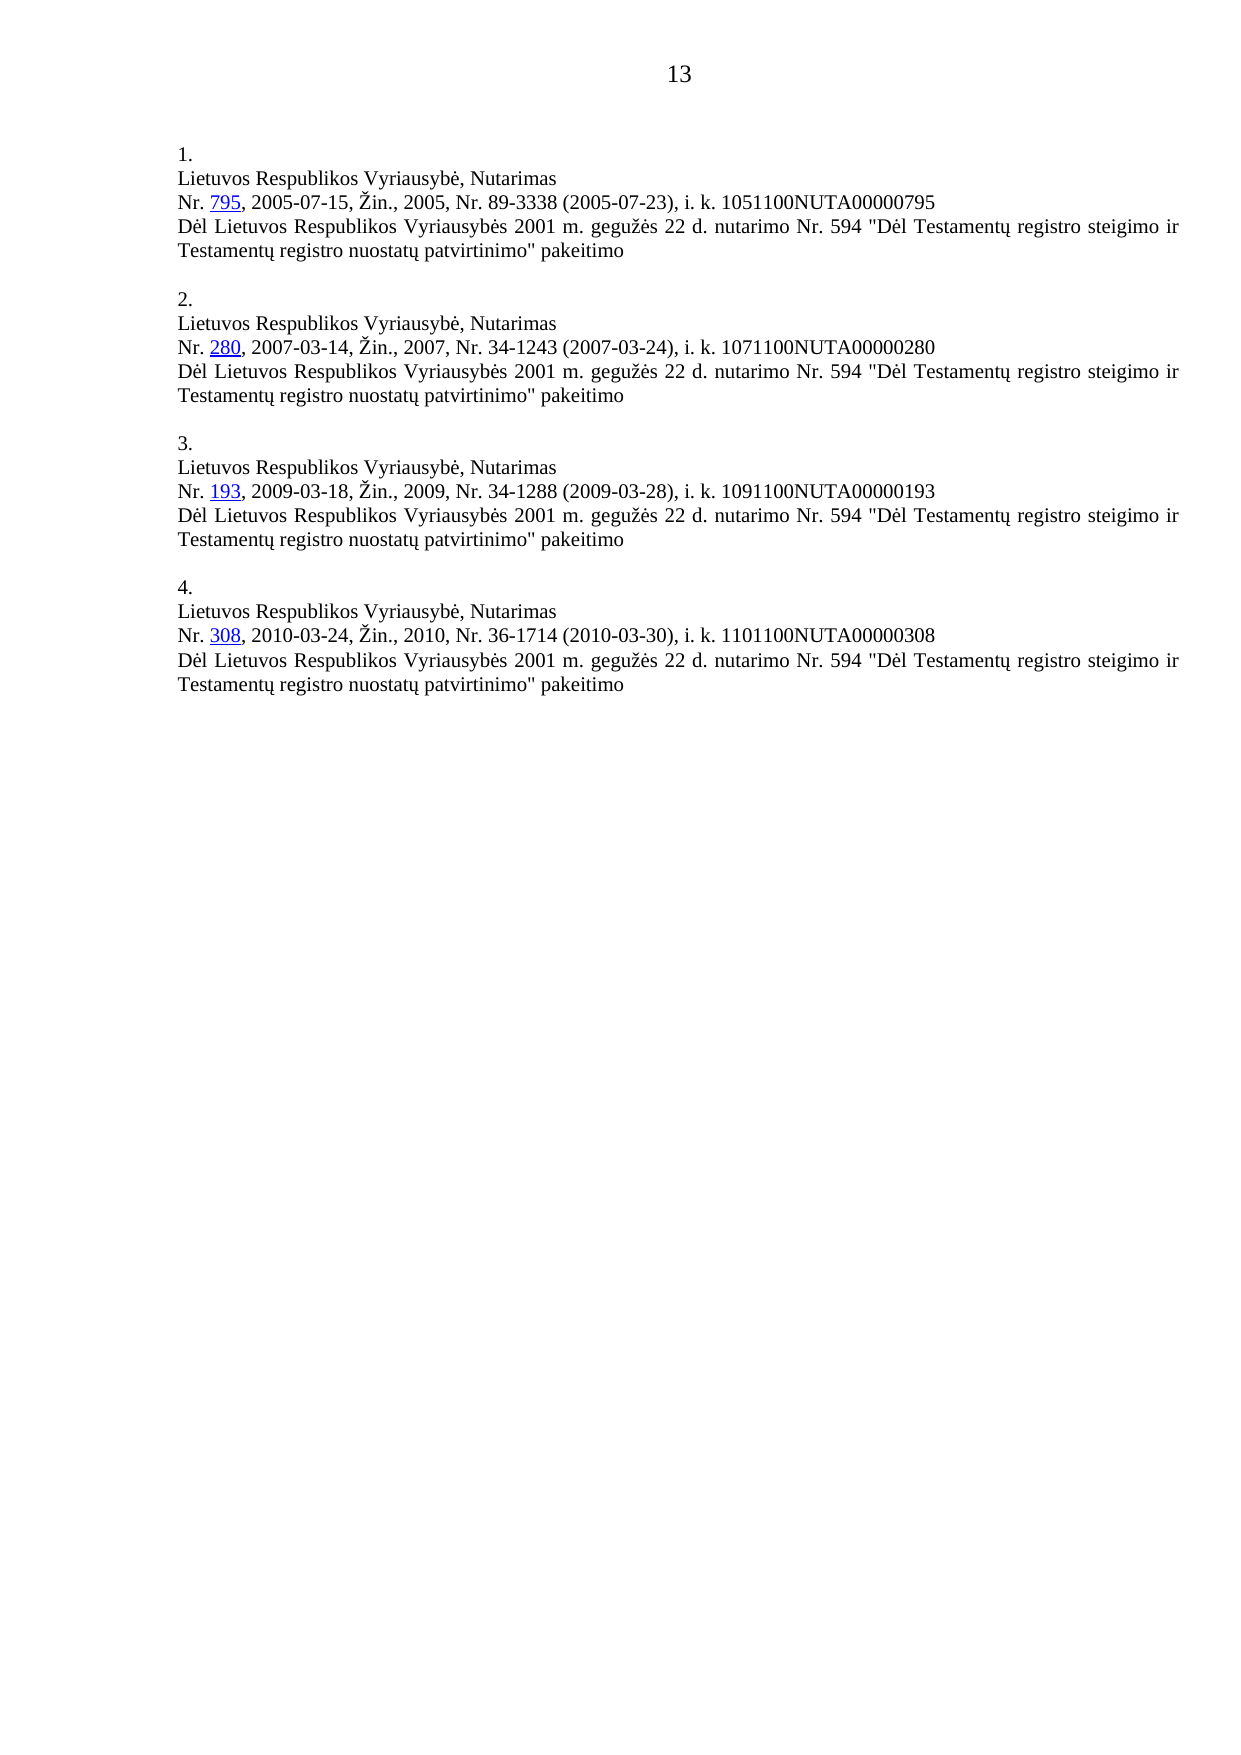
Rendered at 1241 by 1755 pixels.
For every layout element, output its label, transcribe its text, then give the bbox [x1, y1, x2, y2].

text Nr. 280, 2007-03-14, Žin., 2007, Nr. 34-1243 (2007-03-24), i. k. 1071100NUTA00000280 [177, 335, 1181, 359]
text Dėl Lietuvos Respublikos Vyriausybės 2001 m. gegužės 22 d. nutarimo Nr. 594 "Dėl Testamentų registro steigimo ir Testamentų registro nuostatų patvirtinimo" pakeitimo [177, 647, 1181, 696]
text Nr. 795, 2005-07-15, Žin., 2005, Nr. 89-3338 (2005-07-23), i. k. 1051100NUTA00000795 [177, 190, 1181, 214]
text 3. [177, 431, 1181, 455]
text Dėl Lietuvos Respublikos Vyriausybės 2001 m. gegužės 22 d. nutarimo Nr. 594 "Dėl Testamentų registro steigimo ir Testamentų registro nuostatų patvirtinimo" pakeitimo [177, 359, 1181, 407]
text Dėl Lietuvos Respublikos Vyriausybės 2001 m. gegužės 22 d. nutarimo Nr. 594 "Dėl Testamentų registro steigimo ir Testamentų registro nuostatų patvirtinimo" pakeitimo [177, 503, 1181, 551]
text 4. [177, 575, 1181, 599]
text Lietuvos Respublikos Vyriausybė, Nutarimas [177, 599, 1181, 623]
text Lietuvos Respublikos Vyriausybė, Nutarimas [177, 166, 1181, 190]
text 2. [177, 287, 1181, 311]
text Nr. 308, 2010-03-24, Žin., 2010, Nr. 36-1714 (2010-03-30), i. k. 1101100NUTA00000308 [177, 623, 1181, 647]
text Dėl Lietuvos Respublikos Vyriausybės 2001 m. gegužės 22 d. nutarimo Nr. 594 "Dėl Testamentų registro steigimo ir Testamentų registro nuostatų patvirtinimo" pakeitimo [177, 214, 1181, 262]
text Nr. 193, 2009-03-18, Žin., 2009, Nr. 34-1288 (2009-03-28), i. k. 1091100NUTA00000193 [177, 479, 1181, 503]
text 1. [177, 142, 1181, 166]
text Lietuvos Respublikos Vyriausybė, Nutarimas [177, 311, 1181, 335]
text Lietuvos Respublikos Vyriausybė, Nutarimas [177, 455, 1181, 479]
